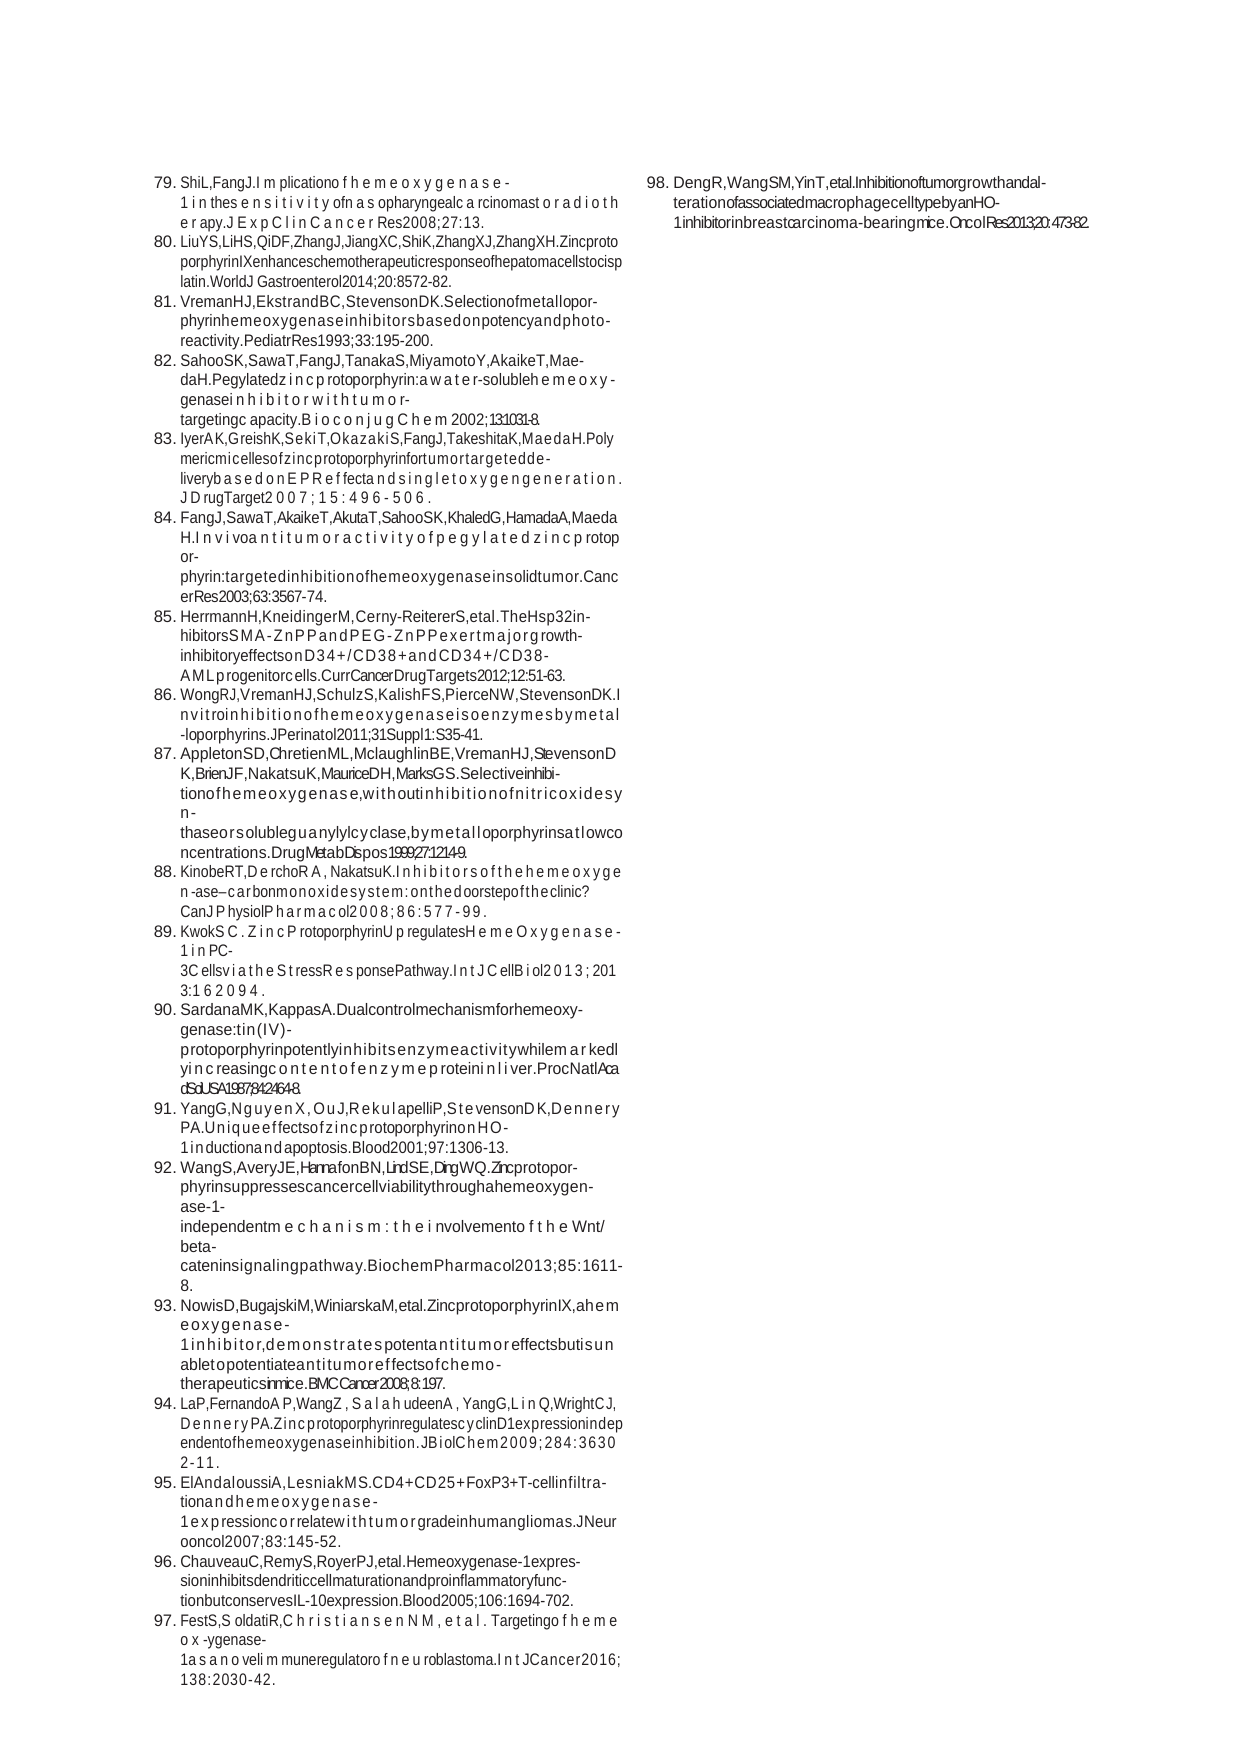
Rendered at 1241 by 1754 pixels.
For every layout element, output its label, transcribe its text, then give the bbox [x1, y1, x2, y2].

list SardanaMK,KappasA.Dualcontrolmechanismforhemeoxy-genase:tin(IV)-protoporphyrinpotentlyinhibitsenzymeactivitywhilemarkedlyincreasingcontentofenzymeproteininliver.ProcNatlAcadSciUSA1987;84:2464-8. [153, 1000, 623, 1098]
list VremanHJ,EkstrandBC,StevensonDK.Selectionofmetallopor-phyrinhemeoxygenaseinhibitorsbasedonpotencyandphoto-reactivity.PediatrRes1993;33:195-200. [153, 291, 623, 350]
list NowisD,BugajskiM,WiniarskaM,etal.ZincprotoporphyrinIX,ahemeoxygenase-1inhibitor,demonstratespotentantitumoreffectsbutisunabletopotentiateantitumoreffectsofchemo-therapeuticsinmice.BMCCancer2008;8:197. [153, 1295, 623, 1393]
list LaP,FernandoAP,WangZ,SalahudeenA,YangG,LinQ,WrightCJ,DenneryPA.ZincprotoporphyrinregulatescyclinD1expressionindependentofhemeoxygenaseinhibition.JBiolChem2009;284:36302-11. [153, 1394, 623, 1472]
list ElAndaloussiA,LesniakMS.CD4+CD25+FoxP3+T-cellinfiltra-tionandhemeoxygenase-1expressioncorrelatewithtumorgradeinhumangliomas.JNeurooncol2007;83:145-52. [153, 1473, 623, 1551]
list FangJ,SawaT,AkaikeT,AkutaT,SahooSK,KhaledG,HamadaA,MaedaH.Invivoantitumoractivityofpegylatedzincprotopor-phyrin:targetedinhibitionofhemeoxygenaseinsolidtumor.CancerRes2003;63:3567-74. [153, 508, 623, 606]
list KinobeRT,DerchoRA,NakatsuK.Inhibitorsofthehemeoxygen-ase–carbonmonoxidesystem:onthedoorstepoftheclinic?CanJPhysiolPharmacol2008;86:577-99. [153, 862, 623, 921]
list ChauveauC,RemyS,RoyerPJ,etal.Hemeoxygenase-1expres-sioninhibitsdendriticcellmaturationandproinflammatoryfunc-tionbutconservesIL-10expression.Blood2005;106:1694-702. [153, 1551, 623, 1610]
list HerrmannH,KneidingerM,Cerny-ReitererS,etal.TheHsp32in-hibitorsSMA-ZnPPandPEG-ZnPPexertmajorgrowth-inhibitoryeffectsonD34+/CD38+andCD34+/CD38-AMLprogenitorcells.CurrCancerDrugTargets2012;12:51-63. [153, 606, 623, 684]
list AppletonSD,ChretienML,MclaughlinBE,VremanHJ,StevensonDK,BrienJF,NakatsuK,MauriceDH,MarksGS.Selectiveinhibi-tionofhemeoxygenase,withoutinhibitionofnitricoxidesyn-thaseorsolubleguanylylcyclase,bymetalloporphyrinsatlowconcentrations.DrugMetabDispos1999;27:1214-9. [153, 744, 623, 862]
list IyerAK,GreishK,SekiT,OkazakiS,FangJ,TakeshitaK,MaedaH.Polymericmicellesofzincprotoporphyrinfortumortargetedde-liverybasedonEPReffectandsingletoxygengeneration.JDrugTarget2007;15:496-506. [153, 429, 623, 507]
list WangS,AveryJE,HannafonBN,LindSE,DingWQ.Zincprotopor-phyrinsuppressescancercellviabilitythroughahemeoxygen-ase-1-independentmechanism:theinvolvementoftheWnt/beta-cateninsignalingpathway.BiochemPharmacol2013;85:1611-8. [153, 1158, 623, 1295]
list SahooSK,SawaT,FangJ,TanakaS,MiyamotoY,AkaikeT,Mae-daH.Pegylatedzincprotoporphyrin:awater-solublehemeoxy-genaseinhibitorwithtumor-targetingcapacity.BioconjugChem2002;13:1031-8. [153, 350, 623, 429]
list WongRJ,VremanHJ,SchulzS,KalishFS,PierceNW,StevensonDK.Invitroinhibitionofhemeoxygenaseisoenzymesbymetal-loporphyrins.JPerinatol2011;31Suppl1:S35-41. [153, 685, 623, 744]
list FestS,SoldatiR,ChristiansenNM,etal.Targetingofhemeox-ygenase-1asanovelimmuneregulatorofneuroblastoma.IntJCancer2016;138:2030-42. [153, 1610, 623, 1689]
list DengR,WangSM,YinT,etal.Inhibitionoftumorgrowthandal-terationofassociatedmacrophagecelltypebyanHO-1inhibitorinbreastcarcinoma-bearingmice.OncolRes2013;20:473-82. [646, 173, 1134, 232]
list YangG,NguyenX,OuJ,RekulapelliP,StevensonDK,DenneryPA.UniqueeffectsofzincprotoporphyrinonHO-1inductionandapoptosis.Blood2001;97:1306-13. [153, 1098, 623, 1157]
list LiuYS,LiHS,QiDF,ZhangJ,JiangXC,ShiK,ZhangXJ,ZhangXH.ZincprotoporphyrinIXenhanceschemotherapeuticresponseofhepatomacellstocisplatin.WorldJGastroenterol2014;20:8572-82. [153, 232, 623, 291]
list KwokSC.ZincProtoporphyrinUpregulatesHemeOxygenase-1inPC-3CellsviatheStressResponsePathway.IntJCellBiol2013;2013:162094. [153, 921, 623, 999]
list ShiL,FangJ.Implicationofhemeoxygenase-1inthesensitivityofnasopharyngealcarcinomastoradiotherapy.JExpClinCancerRes2008;27:13. [153, 173, 623, 232]
